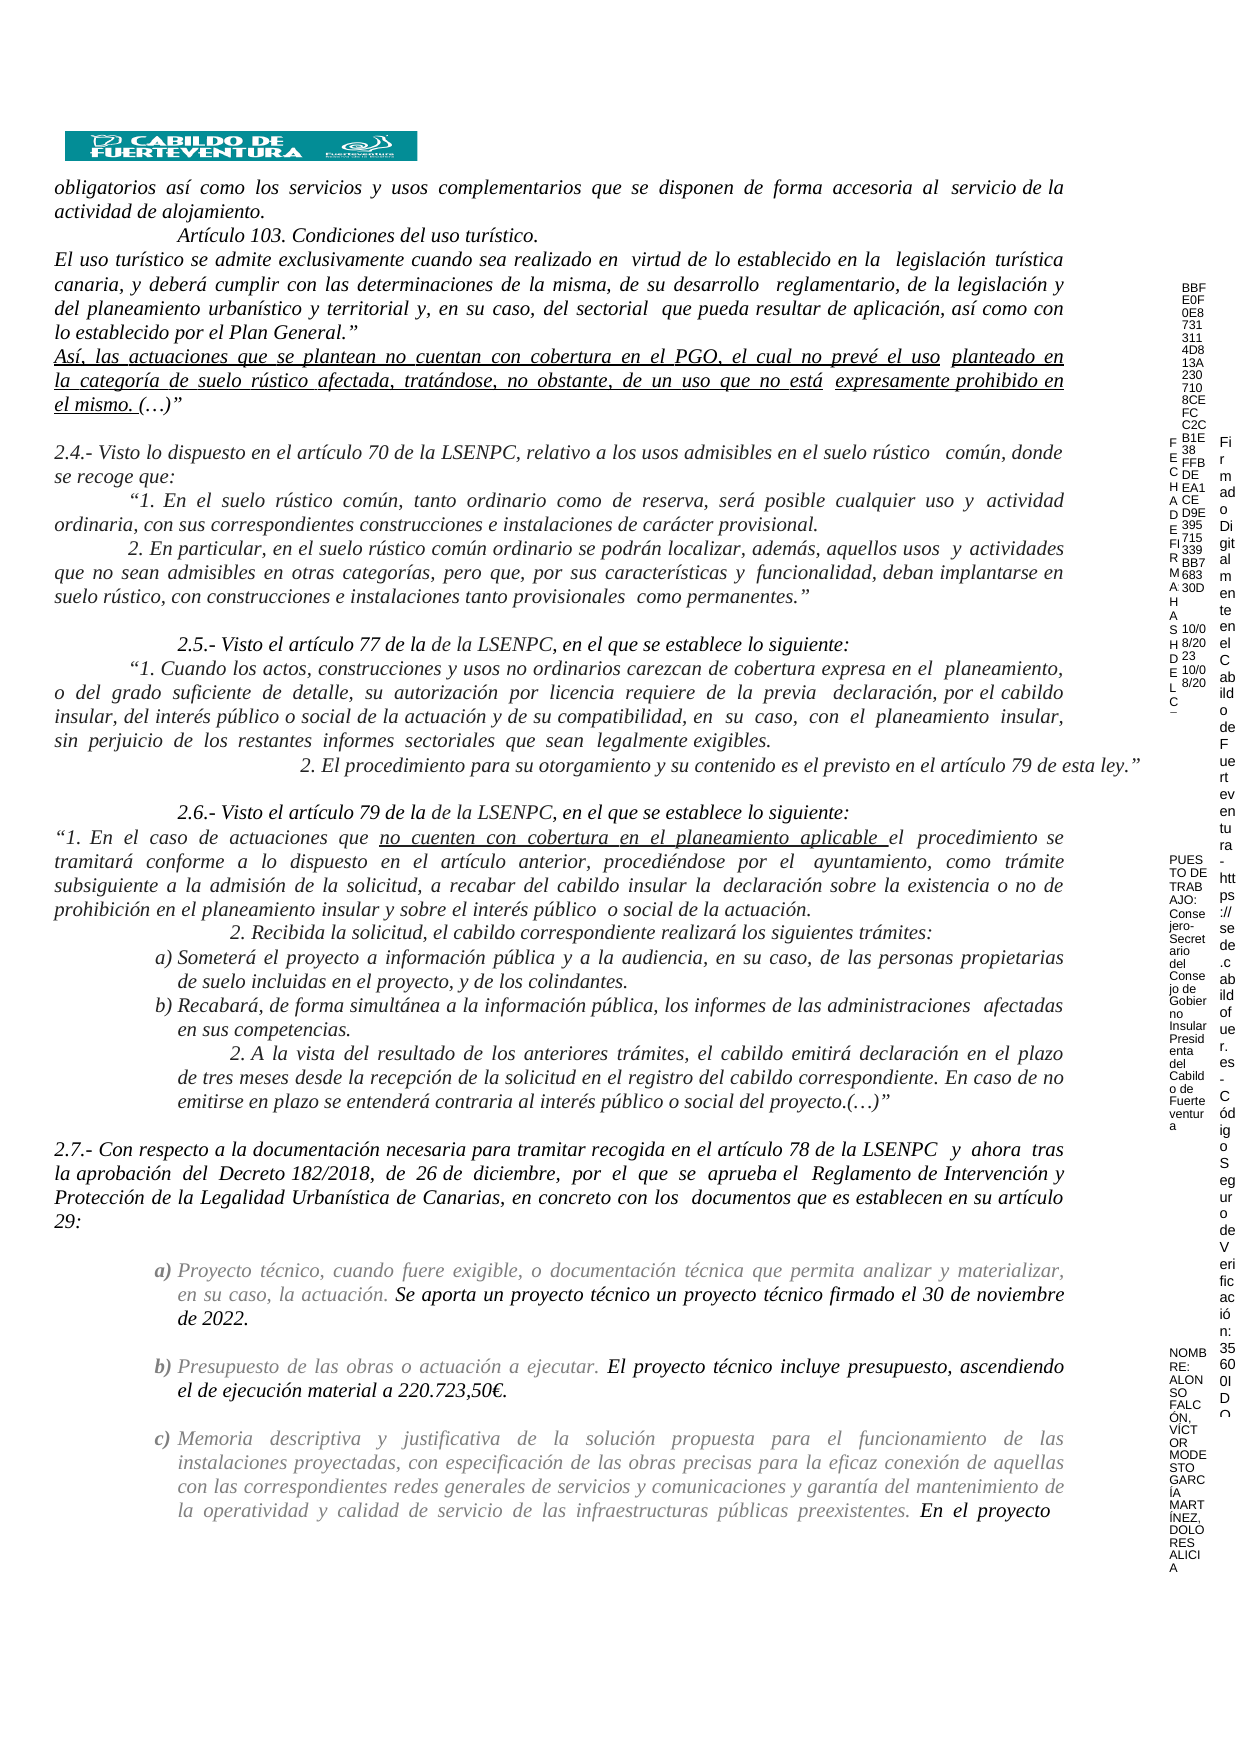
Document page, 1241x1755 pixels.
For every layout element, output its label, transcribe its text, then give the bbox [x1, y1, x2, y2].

text Firmado Digitalmente en el Cabildo de Fuerteventura - https://sede.cabildofuer.es - Código Seguro de Verificación: 35600IDOC2F07231481F71F342A6 [1219, 434, 1236, 1417]
text [1179, 280, 1209, 593]
text “1. En el caso de actuaciones que no cuenten con cobertura en el planeamiento aplicable el procedimiento se tramitará conforme a lo dispuesto en el artículo anterior, procediéndose por el ayuntamiento, como trámite subsiguiente a la admisión de la solicitud, a recabar del cabildo insular la declaración sobre la existencia o no de prohibición en el planeamiento insular y sobre el interés público o social de la actuación. [54, 824, 1064, 921]
text El uso turístico se admite exclusivamente cuando sea realizado en virtud de lo establecido en la legislación turística canaria, y deberá cumplir con las determinaciones de la misma, de su desarrollo reglamentario, de la legislación y del planeamiento urbanístico y territorial y, en su caso, del sectorial que pueda resultar de aplicación, así como con lo establecido por el Plan General.” [54, 247, 1064, 344]
text BBFE0F0E87313114D813A2307108CEFCC2CB1E38 FFBDEEA1CED9E395715339BB768330D3CC2EDAE0 [1182, 282, 1207, 593]
picture [65, 131, 418, 161]
text “1. Cuando los actos, construcciones y usos no ordinarios carezcan de cobertura expresa en el planeamiento, o del grado suficiente de detalle, su autorización por licencia requiere de la previa declaración, por el cabildo insular, del interés público o social de la actuación y de su compatibilidad, en su caso, con el planeamiento insular, sin perjuicio de los restantes informes sectoriales que sean legalmente exigibles. [54, 656, 1064, 752]
text 10/08/2023 [1182, 623, 1209, 663]
text “1. En el suelo rústico común, tanto ordinario como de reserva, será posible cualquier uso y actividad ordinaria, con sus correspondientes construcciones e instalaciones de carácter provisional. [54, 488, 1064, 536]
text Así, las actuaciones que se plantean no cuentan con cobertura en el PGO, el cual no prevé el uso planteado en la categoría de suelo rústico afectada, tratándose, no obstante, de un uso que no está expresamente prohibido en el mismo. (…)” [54, 344, 1064, 416]
list NOMBRE: [1169, 1347, 1209, 1374]
list Recabará, de forma simultánea a la información pública, los informes de las administraciones afectadas en sus competencias. [155, 993, 1064, 1041]
text 2.6.- Visto el artículo 79 de la de la LSENPC, en el que se establece lo siguiente: [177, 801, 1217, 824]
text PUESTO DE TRABAJO: [1169, 853, 1209, 907]
text 2.4.- Visto lo dispuesto en el artículo 70 de la LSENPC, relativo a los usos admisibles en el suelo rústico común, donde se recoge que: [54, 439, 1064, 488]
text 2. En particular, en el suelo rústico común ordinario se podrán localizar, además, aquellos usos y actividades que no sean admisibles en otras categorías, pero que, por sus características y funcionalidad, deban implantarse en suelo rústico, con construcciones e instalaciones tanto provisionales como permanentes.” [54, 536, 1064, 608]
text [1167, 853, 1209, 1158]
list Proyecto técnico, cuando fuere exigible, o documentación técnica que permita analizar y materializar, en su caso, la actuación. Se aporta un proyecto técnico un proyecto técnico firmado el 30 de noviembre de 2022. [154, 1258, 1064, 1330]
list A la vista del resultado de los anteriores trámites, el cabildo emitirá declaración en el plazo de tres meses desde la recepción de la solicitud en el registro del cabildo correspondiente. En caso de no emitirse en plazo se entenderá contraria al interés público o social del proyecto.(…)” [156, 1041, 1064, 1113]
list [1167, 1346, 1209, 1578]
text Consejero-Secretario del Consejo de Gobierno Insular Presidenta del Cabildo de Fuerteventura [1169, 908, 1207, 1133]
list Someterá el proyecto a información pública y a la audiencia, en su caso, de las personas propietarias de suelo incluidas en el proyecto, y de los colindantes. [155, 944, 1064, 993]
list Memoria descriptiva y justificativa de la solución propuesta para el funcionamiento de las instalaciones proyectadas, con especificación de las obras precisas para la eficaz conexión de aquellas con las correspondientes redes generales de servicios y comunicaciones y garantía del mantenimiento de la operatividad y calidad de servicio de las infraestructuras públicas preexistentes. En el proyecto [154, 1426, 1064, 1522]
list Presupuesto de las obras o actuación a ejecutar. El proyecto técnico incluye presupuesto, ascendiendo el de ejecución material a 220.723,50€. [154, 1354, 1064, 1402]
list Recibida la solicitud, el cabildo correspondiente realizará los siguientes trámites: [156, 921, 1167, 944]
list El procedimiento para su otorgamiento y su contenido es el previsto en el artículo 79 de esta ley.” [300, 752, 1217, 777]
text 2.5.- Visto el artículo 77 de la de la LSENPC, en el que se establece lo siguiente: [177, 632, 1167, 656]
list ALONSO FALCÓN, VÍCTOR MODESTO GARCÍA MARTÍNEZ, DOLORES ALICIA [1169, 1374, 1207, 1574]
text Artículo 103. Condiciones del uso turístico. [177, 223, 1241, 247]
text 2.7.- Con respecto a la documentación necesaria para tramitar recogida en el artículo 78 de la LSENPC y ahora tras la aprobación del Decreto 182/2018, de 26 de diciembre, por el que se aprueba el Reglamento de Intervención y Protección de la Legalidad Urbanística de Canarias, en concreto con los documentos que es establecen en su artículo 29: [54, 1137, 1064, 1233]
text obligatorios así como los servicios y usos complementarios que se disponen de forma accesoria al servicio de la actividad de alojamiento. [54, 175, 1064, 223]
text 10/08/2023 [1182, 663, 1209, 689]
text FECHA DE FIRMA: HASH DEL CERTIFICADO: [1169, 436, 1184, 713]
